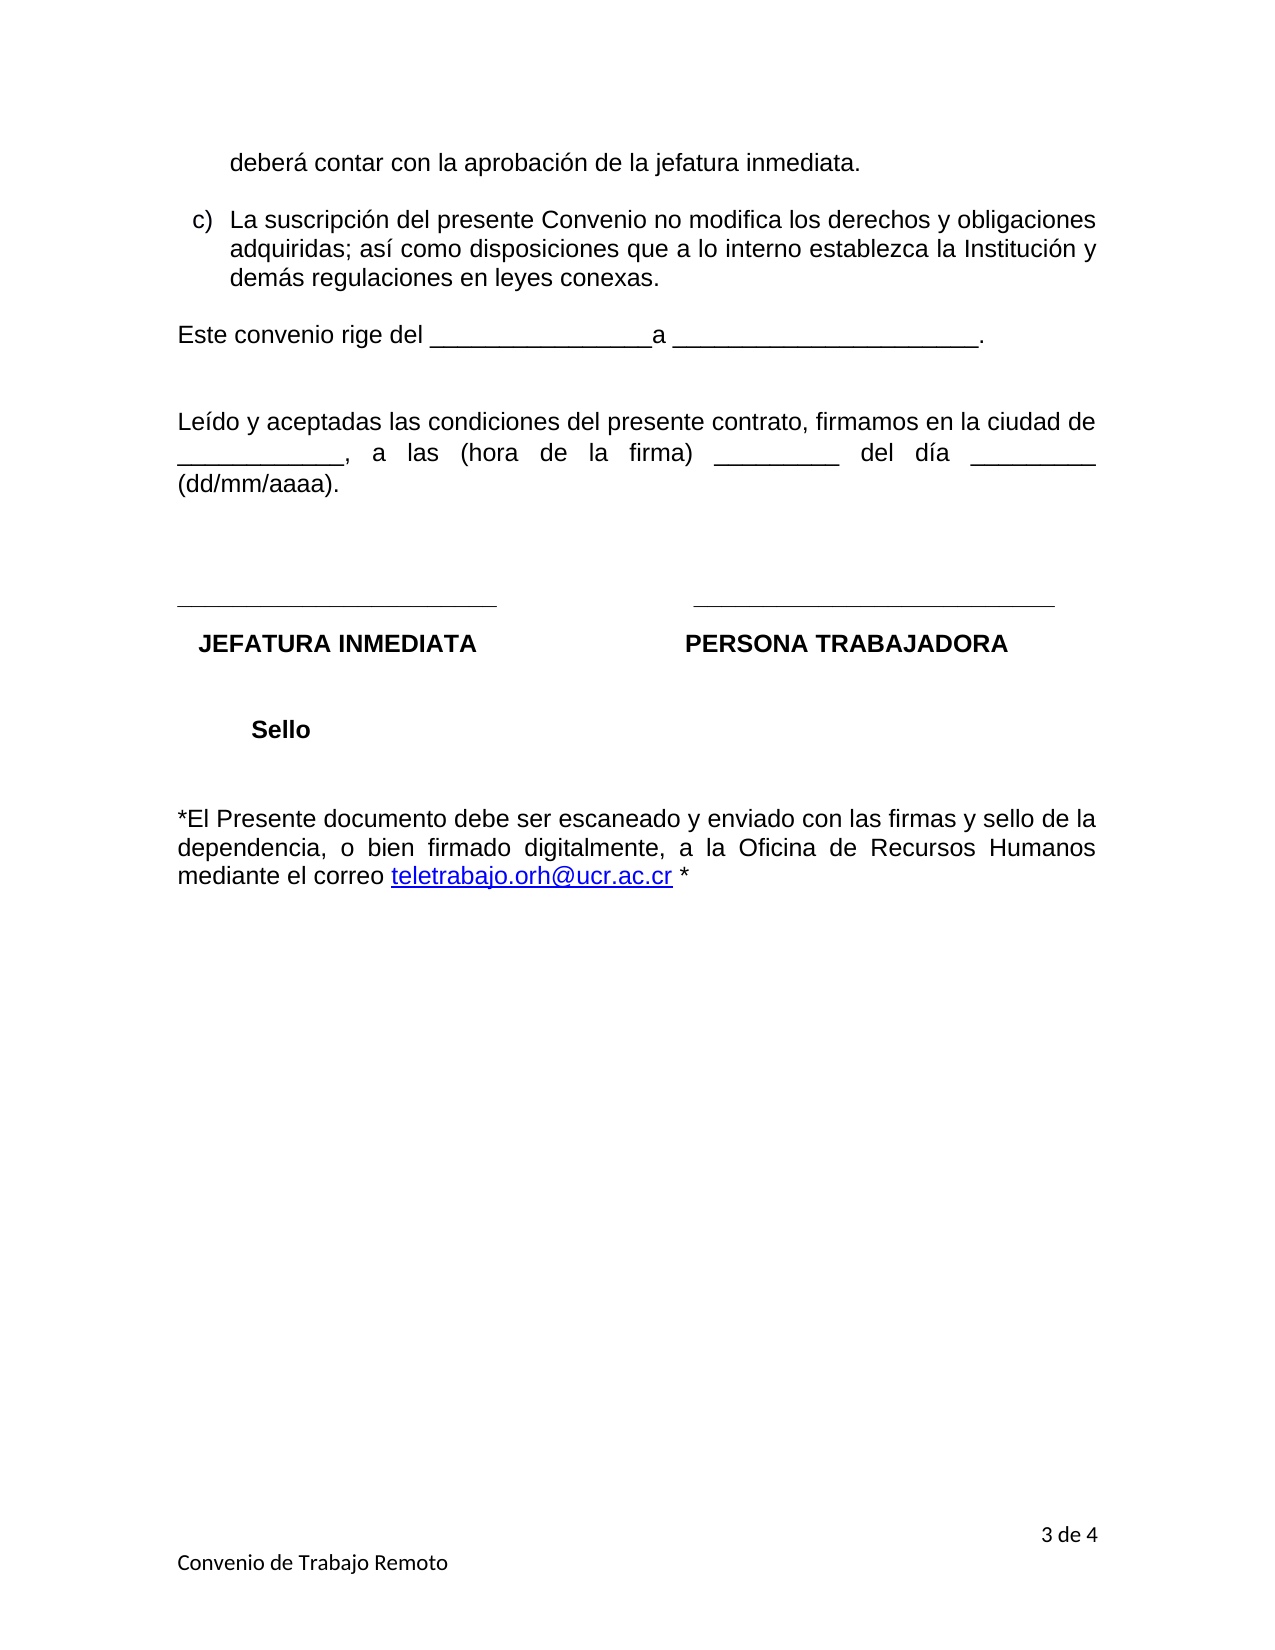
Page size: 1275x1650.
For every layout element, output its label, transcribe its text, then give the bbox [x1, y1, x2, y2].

text *El Presente documento debe ser escaneado y enviado con las firmas y sello de la dependencia, o bien firmado digitalmente, a la Oficina de Recursos Humanos mediante el correo teletrabajo.orh@ucr.ac.cr * [177, 804, 1098, 890]
text _______________________ __________________________ [177, 581, 1098, 610]
text Sello [177, 715, 1098, 744]
list La suscripción del presente Convenio no modifica los derechos y obligaciones adquiridas; así como disposiciones que a lo interno establezca la Institución y demás regulaciones en leyes conexas. [192, 205, 1098, 291]
text Este convenio rige del ________________a ______________________. [177, 320, 1098, 349]
list deberá contar con la aprobación de la jefatura inmediata. [192, 148, 1098, 176]
text Leído y aceptadas las condiciones del presente contrato, firmamos en la ciudad de ____________, a las (hora de la firma) _________ del día _________ (dd/mm/aaaa). [177, 407, 1098, 498]
text JEFATURA INMEDIATA PERSONA TRABAJADORA [177, 629, 1098, 658]
